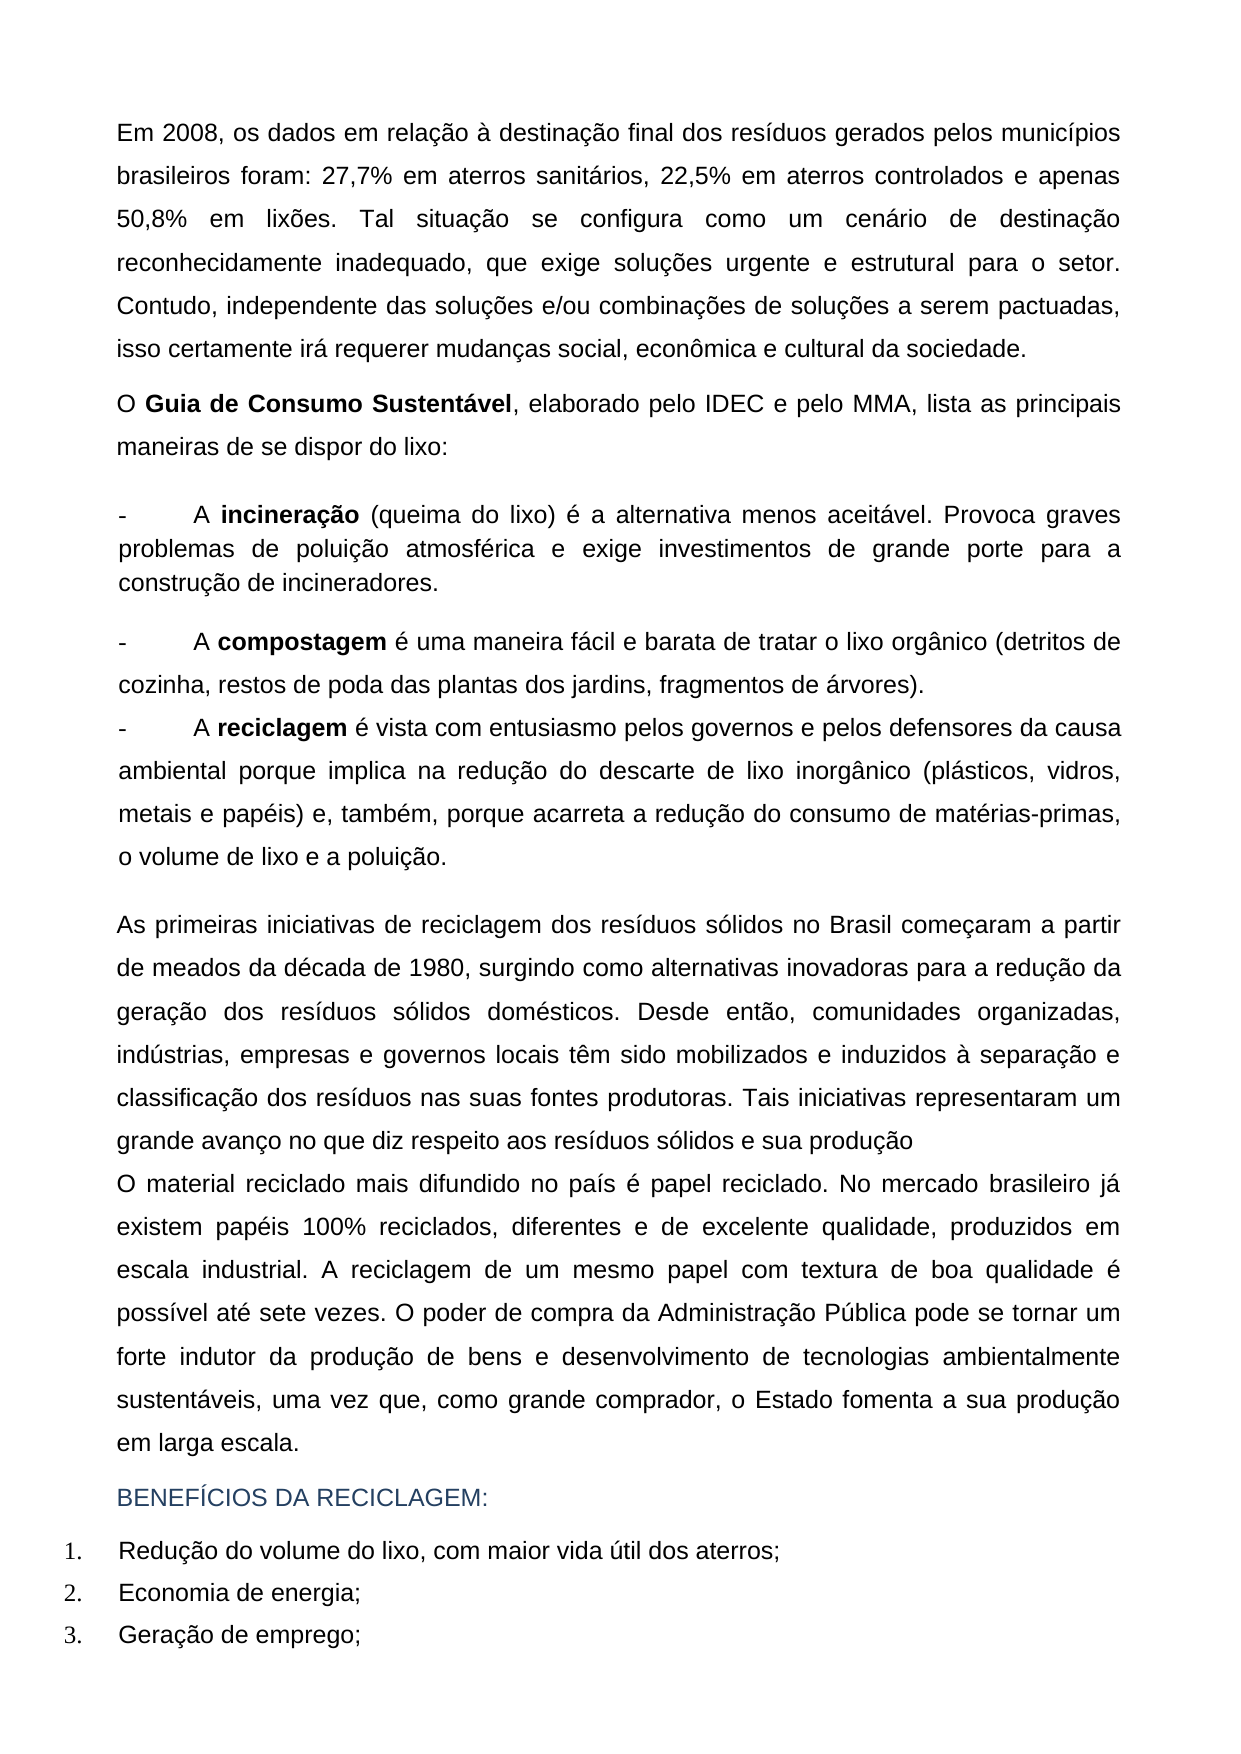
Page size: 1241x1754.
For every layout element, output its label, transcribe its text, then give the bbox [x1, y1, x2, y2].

text As primeiras iniciativas de reciclagem dos resíduos sólidos no Brasil começaram a partir de meados da década de 1980, surgindo como alternativas inovadoras para a redução da geração dos resíduos sólidos domésticos. Desde então, comunidades organizadas, indústrias, empresas e governos locais têm sido mobilizados e induzidos à separação e classificação dos resíduos nas suas fontes produtoras. Tais iniciativas representaram um grande avanço no que diz respeito aos resíduos sólidos e sua produção [116, 910, 1122, 1155]
list Redução do volume do lixo, com maior vida útil dos aterros; [64, 1536, 1122, 1564]
text O material reciclado mais difundido no país é papel reciclado. No mercado brasileiro já existem papéis 100% reciclados, diferentes e de excelente qualidade, produzidos em escala industrial. A reciclagem de um mesmo papel com textura de boa qualidade é possível até sete vezes. O poder de compra da Administração Pública pode se tornar um forte indutor da produção de bens e desenvolvimento de tecnologias ambientalmente sustentáveis, uma vez que, como grande comprador, o Estado fomenta a sua produção em larga escala. [116, 1169, 1122, 1457]
list A compostagem é uma maneira fácil e barata de tratar o lixo orgânico (detritos de cozinha, restos de poda das plantas dos jardins, fragmentos de árvores). [118, 627, 1122, 698]
list Geração de emprego; [64, 1621, 1122, 1649]
text Em 2008, os dados em relação à destinação final dos resíduos gerados pelos municípios brasileiros foram: 27,7% em aterros sanitários, 22,5% em aterros controlados e apenas 50,8% em lixões. Tal situação se configura como um cenário de destinação reconhecidamente inadequado, que exige soluções urgente e estrutural para o setor. Contudo, independente das soluções e/ou combinações de soluções a serem pactuadas, isso certamente irá requerer mudanças social, econômica e cultural da sociedade. [116, 118, 1122, 363]
text O Guia de Consumo Sustentável, elaborado pelo IDEC e pelo MMA, lista as principais maneiras de se dispor do lixo: [116, 389, 1122, 461]
list Economia de energia; [64, 1578, 1122, 1607]
text BENEFÍCIOS DA RECICLAGEM: [116, 1483, 1122, 1512]
list A reciclagem é vista com entusiasmo pelos governos e pelos defensores da causa ambiental porque implica na redução do descarte de lixo inorgânico (plásticos, vidros, metais e papéis) e, também, porque acarreta a redução do consumo de matérias-primas, o volume de lixo e a poluição. [118, 713, 1122, 871]
list A incineração (queima do lixo) é a alternativa menos aceitável. Provoca graves problemas de poluição atmosférica e exige investimentos de grande porte para a construção de incineradores. [118, 500, 1122, 596]
